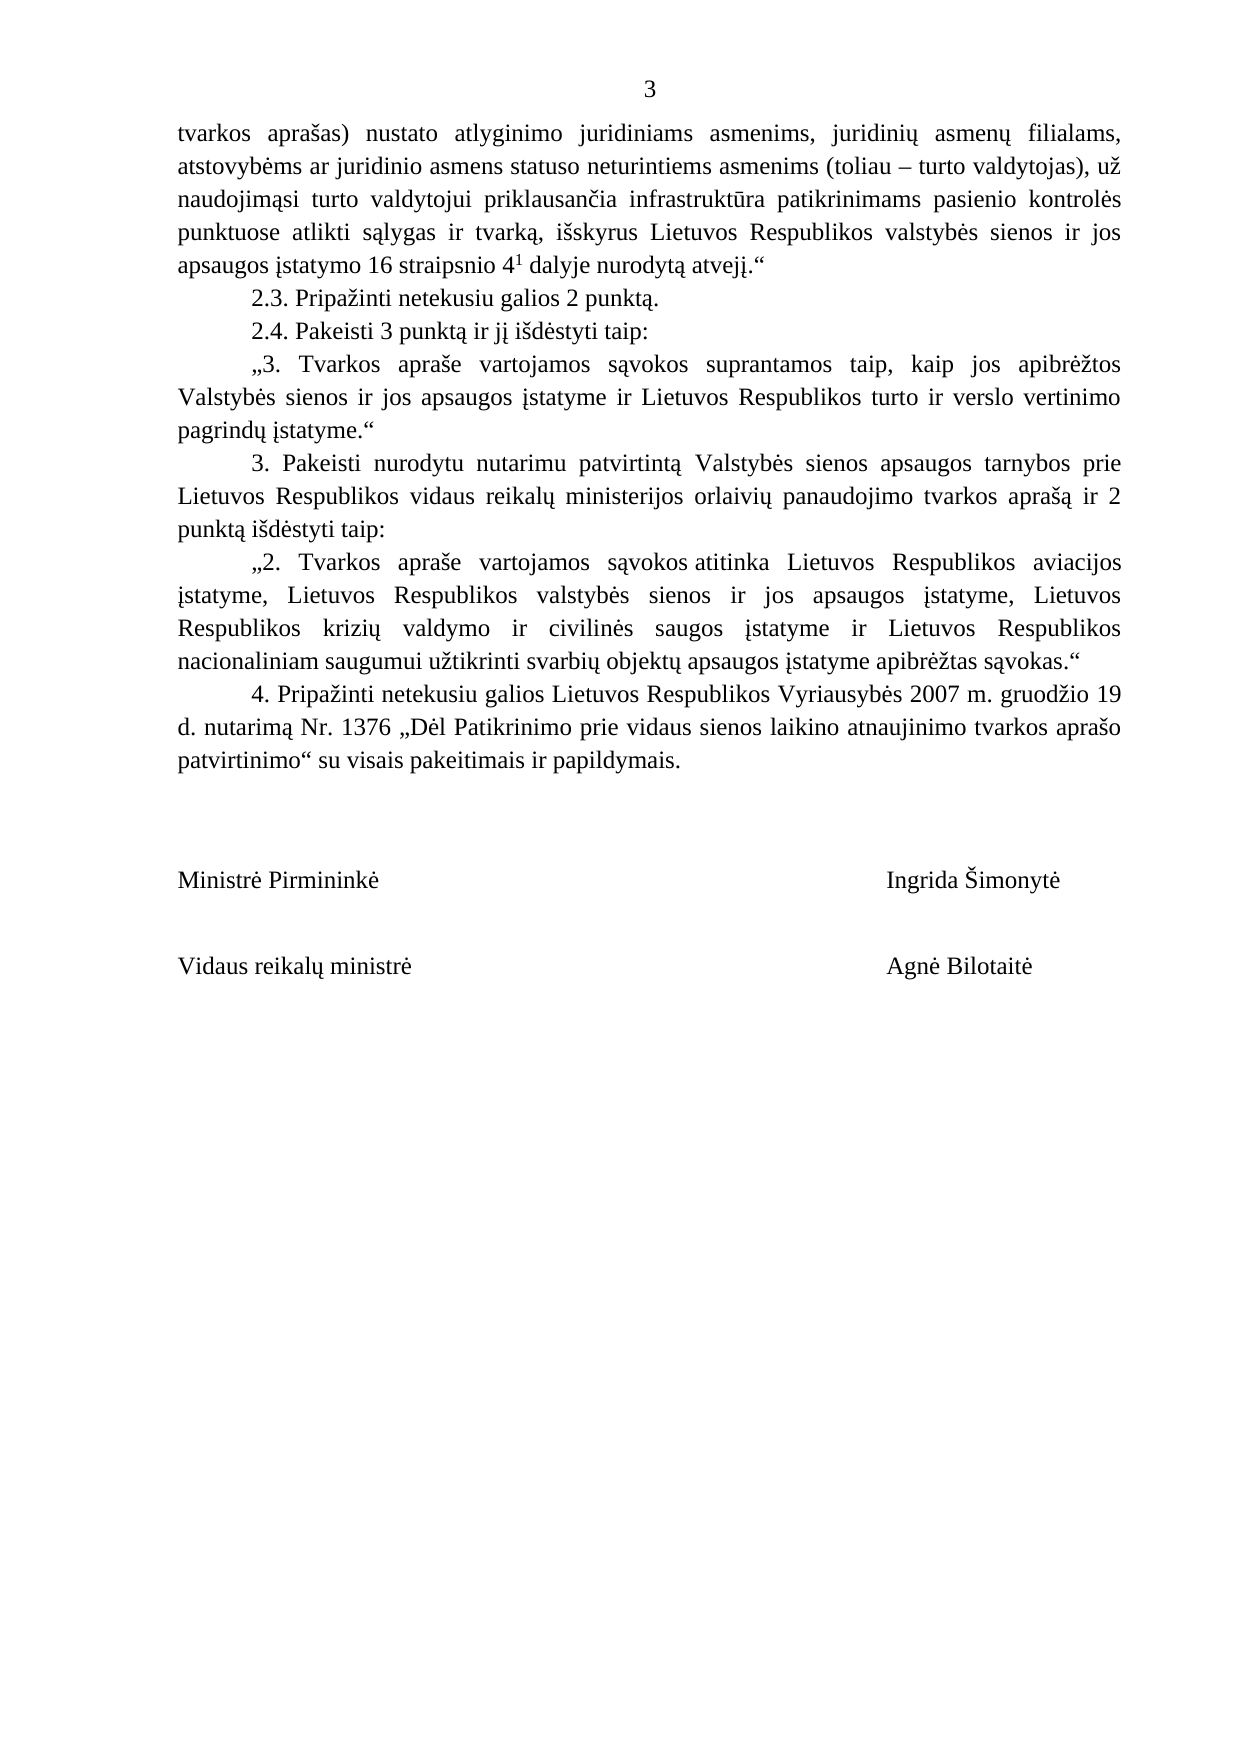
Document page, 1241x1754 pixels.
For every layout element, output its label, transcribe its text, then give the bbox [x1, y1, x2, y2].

text Ministrė Pirmininkė Ingrida Šimonytė [177, 865, 1122, 893]
text 2.3. Pripažinti netekusiu galios 2 punktą. [177, 283, 1122, 312]
text Vidaus reikalų ministrė Agnė Bilotaitė [177, 951, 1122, 980]
text „3. Tvarkos apraše vartojamos sąvokos suprantamos taip, kaip jos apibrėžtos Valstybės sienos ir jos apsaugos įstatyme ir Lietuvos Respublikos turto ir verslo vertinimo pagrindų įstatyme.“ [177, 349, 1122, 444]
text 3. Pakeisti nurodytu nutarimu patvirtintą Valstybės sienos apsaugos tarnybos prie Lietuvos Respublikos vidaus reikalų ministerijos orlaivių panaudojimo tvarkos aprašą ir 2 punktą išdėstyti taip: [177, 448, 1122, 543]
text 4. Pripažinti netekusiu galios Lietuvos Respublikos Vyriausybės 2007 m. gruodžio 19 d. nutarimą Nr. 1376 „Dėl Patikrinimo prie vidaus sienos laikino atnaujinimo tvarkos aprašo patvirtinimo“ su visais pakeitimais ir papildymais. [177, 679, 1122, 774]
text tvarkos aprašas) nustato atlyginimo juridiniams asmenims, juridinių asmenų filialams, atstovybėms ar juridinio asmens statuso neturintiems asmenims (toliau – turto valdytojas), už naudojimąsi turto valdytojui priklausančia infrastruktūra patikrinimams pasienio kontrolės punktuose atlikti sąlygas ir tvarką, išskyrus Lietuvos Respublikos valstybės sienos ir jos apsaugos įstatymo 16 straipsnio 41 dalyje nurodytą atvejį.“ [177, 118, 1122, 279]
text 2.4. Pakeisti 3 punktą ir jį išdėstyti taip: [177, 316, 1122, 345]
text „2. Tvarkos apraše vartojamos sąvokos atitinka Lietuvos Respublikos aviacijos įstatyme, Lietuvos Respublikos valstybės sienos ir jos apsaugos įstatyme, Lietuvos Respublikos krizių valdymo ir civilinės saugos įstatyme ir Lietuvos Respublikos nacionaliniam saugumui užtikrinti svarbių objektų apsaugos įstatyme apibrėžtas sąvokas.“ [177, 547, 1122, 675]
